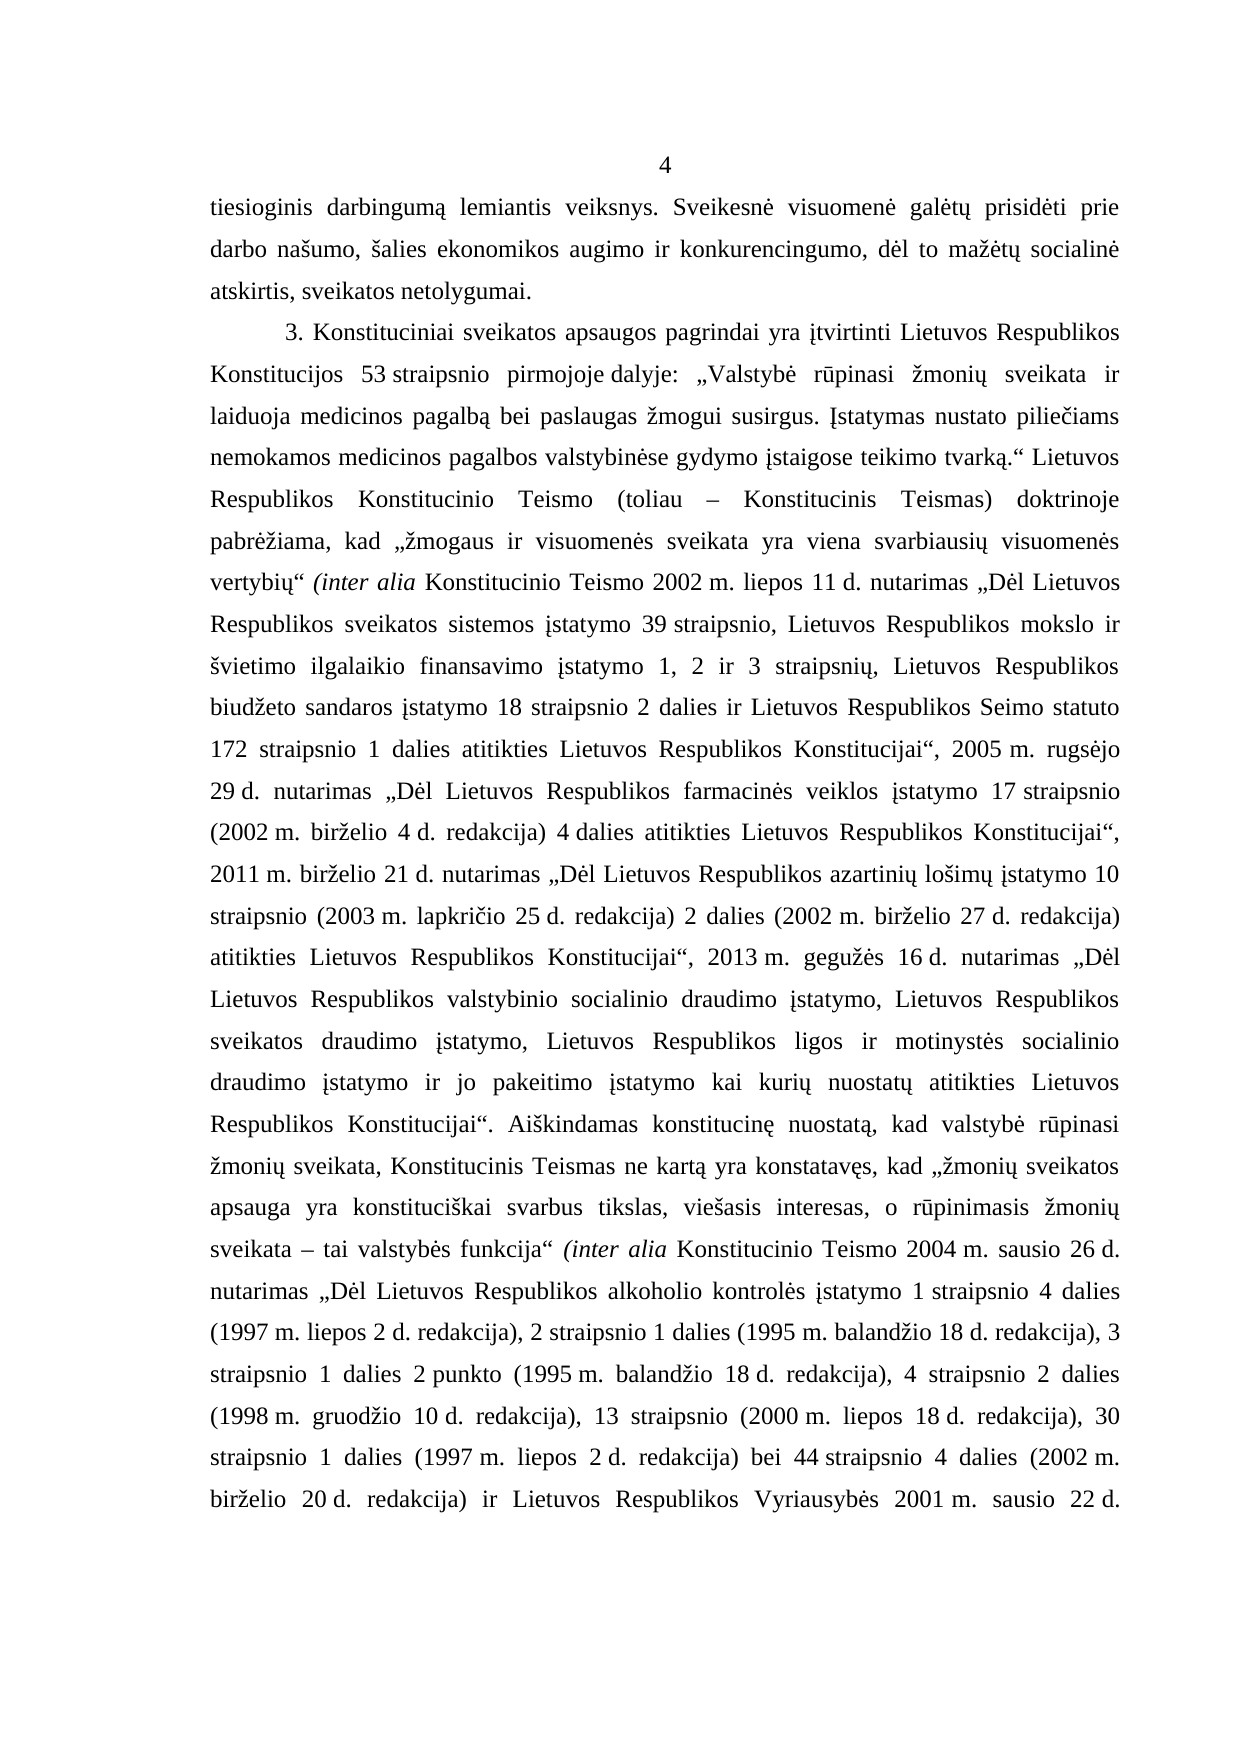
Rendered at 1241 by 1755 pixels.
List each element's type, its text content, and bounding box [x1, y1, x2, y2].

text 3. Konstituciniai sveikatos apsaugos pagrindai yra įtvirtinti Lietuvos Respublikos Konstitucijos 53 straipsnio pirmojoje dalyje: „Valstybė rūpinasi žmonių sveikata ir laiduoja medicinos pagalbą bei paslaugas žmogui susirgus. Įstatymas nustato piliečiams nemokamos medicinos pagalbos valstybinėse gydymo įstaigose teikimo tvarką.“ Lietuvos Respublikos Konstitucinio Teismo (toliau – Konstitucinis Teismas) doktrinoje pabrėžiama, kad „žmogaus ir visuomenės sveikata yra viena svarbiausių visuomenės vertybių“ (inter alia Konstitucinio Teismo 2002 m. liepos 11 d. nutarimas „Dėl Lietuvos Respublikos sveikatos sistemos įstatymo 39 straipsnio, Lietuvos Respublikos mokslo ir švietimo ilgalaikio finansavimo įstatymo 1, 2 ir 3 straipsnių, Lietuvos Respublikos biudžeto sandaros įstatymo 18 straipsnio 2 dalies ir Lietuvos Respublikos Seimo statuto 172 straipsnio 1 dalies atitikties Lietuvos Respublikos Konstitucijai“, 2005 m. rugsėjo 29 d. nutarimas „Dėl Lietuvos Respublikos farmacinės veiklos įstatymo 17 straipsnio (2002 m. birželio 4 d. redakcija) 4 dalies atitikties Lietuvos Respublikos Konstitucijai“, 2011 m. birželio 21 d. nutarimas „Dėl Lietuvos Respublikos azartinių lošimų įstatymo 10 straipsnio (2003 m. lapkričio 25 d. redakcija) 2 dalies (2002 m. birželio 27 d. redakcija) atitikties Lietuvos Respublikos Konstitucijai“, 2013 m. gegužės 16 d. nutarimas „Dėl Lietuvos Respublikos valstybinio socialinio draudimo įstatymo, Lietuvos Respublikos sveikatos draudimo įstatymo, Lietuvos Respublikos ligos ir motinystės socialinio draudimo įstatymo ir jo pakeitimo įstatymo kai kurių nuostatų atitikties Lietuvos Respublikos Konstitucijai“. Aiškindamas konstitucinę nuostatą, kad valstybė rūpinasi žmonių sveikata, Konstitucinis Teismas ne kartą yra konstatavęs, kad „žmonių sveikatos apsauga yra konstituciškai svarbus tikslas, viešasis interesas, o rūpinimasis žmonių sveikata – tai valstybės funkcija“ (inter alia Konstitucinio Teismo 2004 m. sausio 26 d. nutarimas „Dėl Lietuvos Respublikos alkoholio kontrolės įstatymo 1 straipsnio 4 dalies (1997 m. liepos 2 d. redakcija), 2 straipsnio 1 dalies (1995 m. balandžio 18 d. redakcija), 3 straipsnio 1 dalies 2 punkto (1995 m. balandžio 18 d. redakcija), 4 straipsnio 2 dalies (1998 m. gruodžio 10 d. redakcija), 13 straipsnio (2000 m. liepos 18 d. redakcija), 30 straipsnio 1 dalies (1997 m. liepos 2 d. redakcija) bei 44 straipsnio 4 dalies (2002 m. birželio 20 d. redakcija) ir Lietuvos Respublikos Vyriausybės 2001 m. sausio 22 d. [210, 304, 1120, 1513]
text tiesioginis darbingumą lemiantis veiksnys. Sveikesnė visuomenė galėtų prisidėti prie darbo našumo, šalies ekonomikos augimo ir konkurencingumo, dėl to mažėtų socialinė atskirtis, sveikatos netolygumai. [210, 179, 1120, 304]
